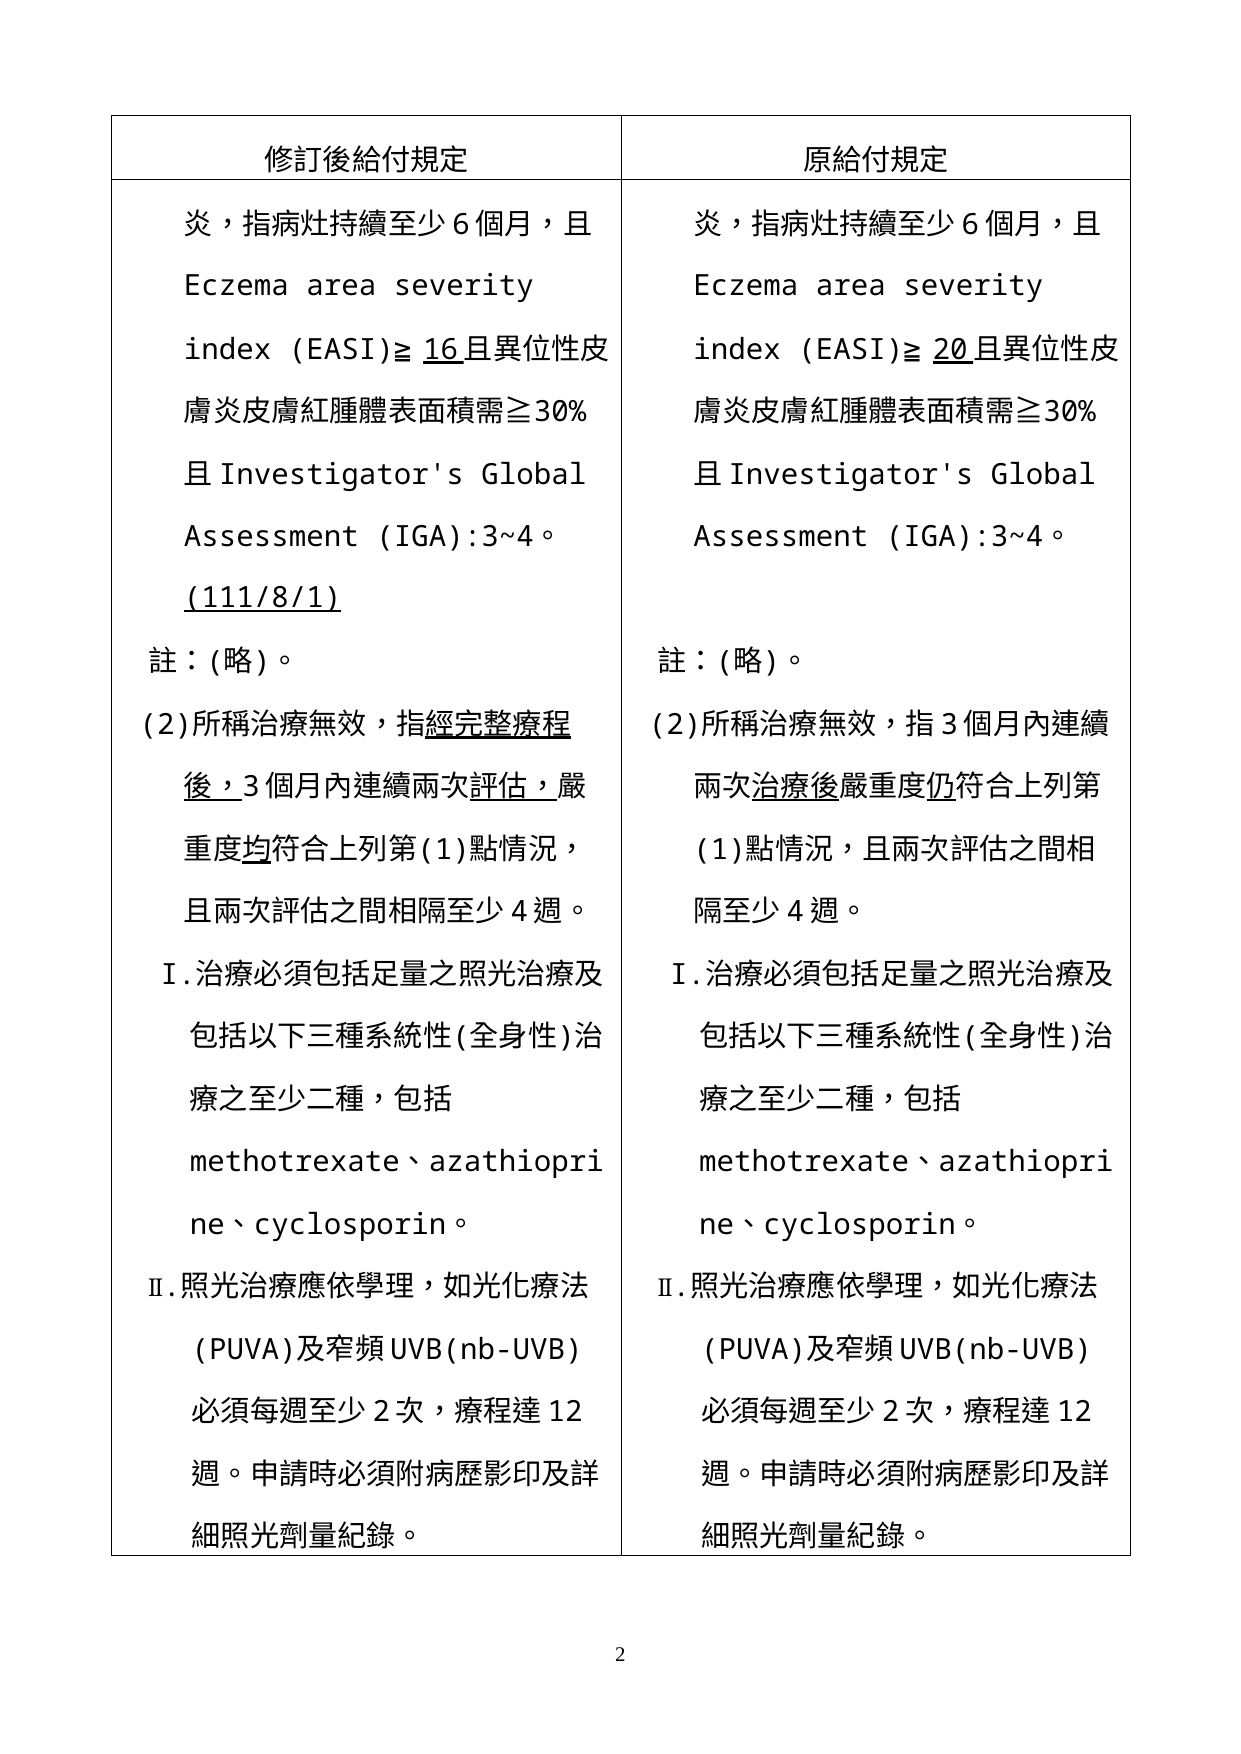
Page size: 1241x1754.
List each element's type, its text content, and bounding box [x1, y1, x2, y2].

table_cell 炎，指病灶持續至少6個月，且Eczema area severity index (EASI)≧16且異位性皮膚炎皮膚紅腫體表面積需≧30%且Investigator's Global Assessment (IGA):3~4。(111/8/1) 註：(略)。 (2)所稱治療無效，指經完整療程後，3個月內連續兩次評估，嚴重度均符合上列第(1)點情況，且兩次評估之間相隔至少4週。 I.治療必須包括足量之照光治療及包括以下三種系統性(全身性)治療之至少二種，包括methotrexate、azathioprine、cyclosporin。 Ⅱ.照光治療應依學理，如光化療法(PUVA)及窄頻UVB(nb-UVB)必須每週至少2次，療程達12週。申請時必須附病歷影印及詳細照光劑量紀錄。 [112, 180, 621, 1555]
table_header 原給付規定 [622, 116, 1130, 179]
table_header 修訂後給付規定 [112, 116, 621, 179]
table_cell 炎，指病灶持續至少6個月，且Eczema area severity index (EASI)≧20且異位性皮膚炎皮膚紅腫體表面積需≧30%且Investigator's Global Assessment (IGA):3~4。 註：(略)。 (2)所稱治療無效，指3個月內連續兩次治療後嚴重度仍符合上列第(1)點情況，且兩次評估之間相隔至少4週。 I.治療必須包括足量之照光治療及包括以下三種系統性(全身性)治療之至少二種，包括methotrexate、azathioprine、cyclosporin。 Ⅱ.照光治療應依學理，如光化療法(PUVA)及窄頻UVB(nb-UVB)必須每週至少2次，療程達12週。申請時必須附病歷影印及詳細照光劑量紀錄。 [622, 180, 1130, 1555]
